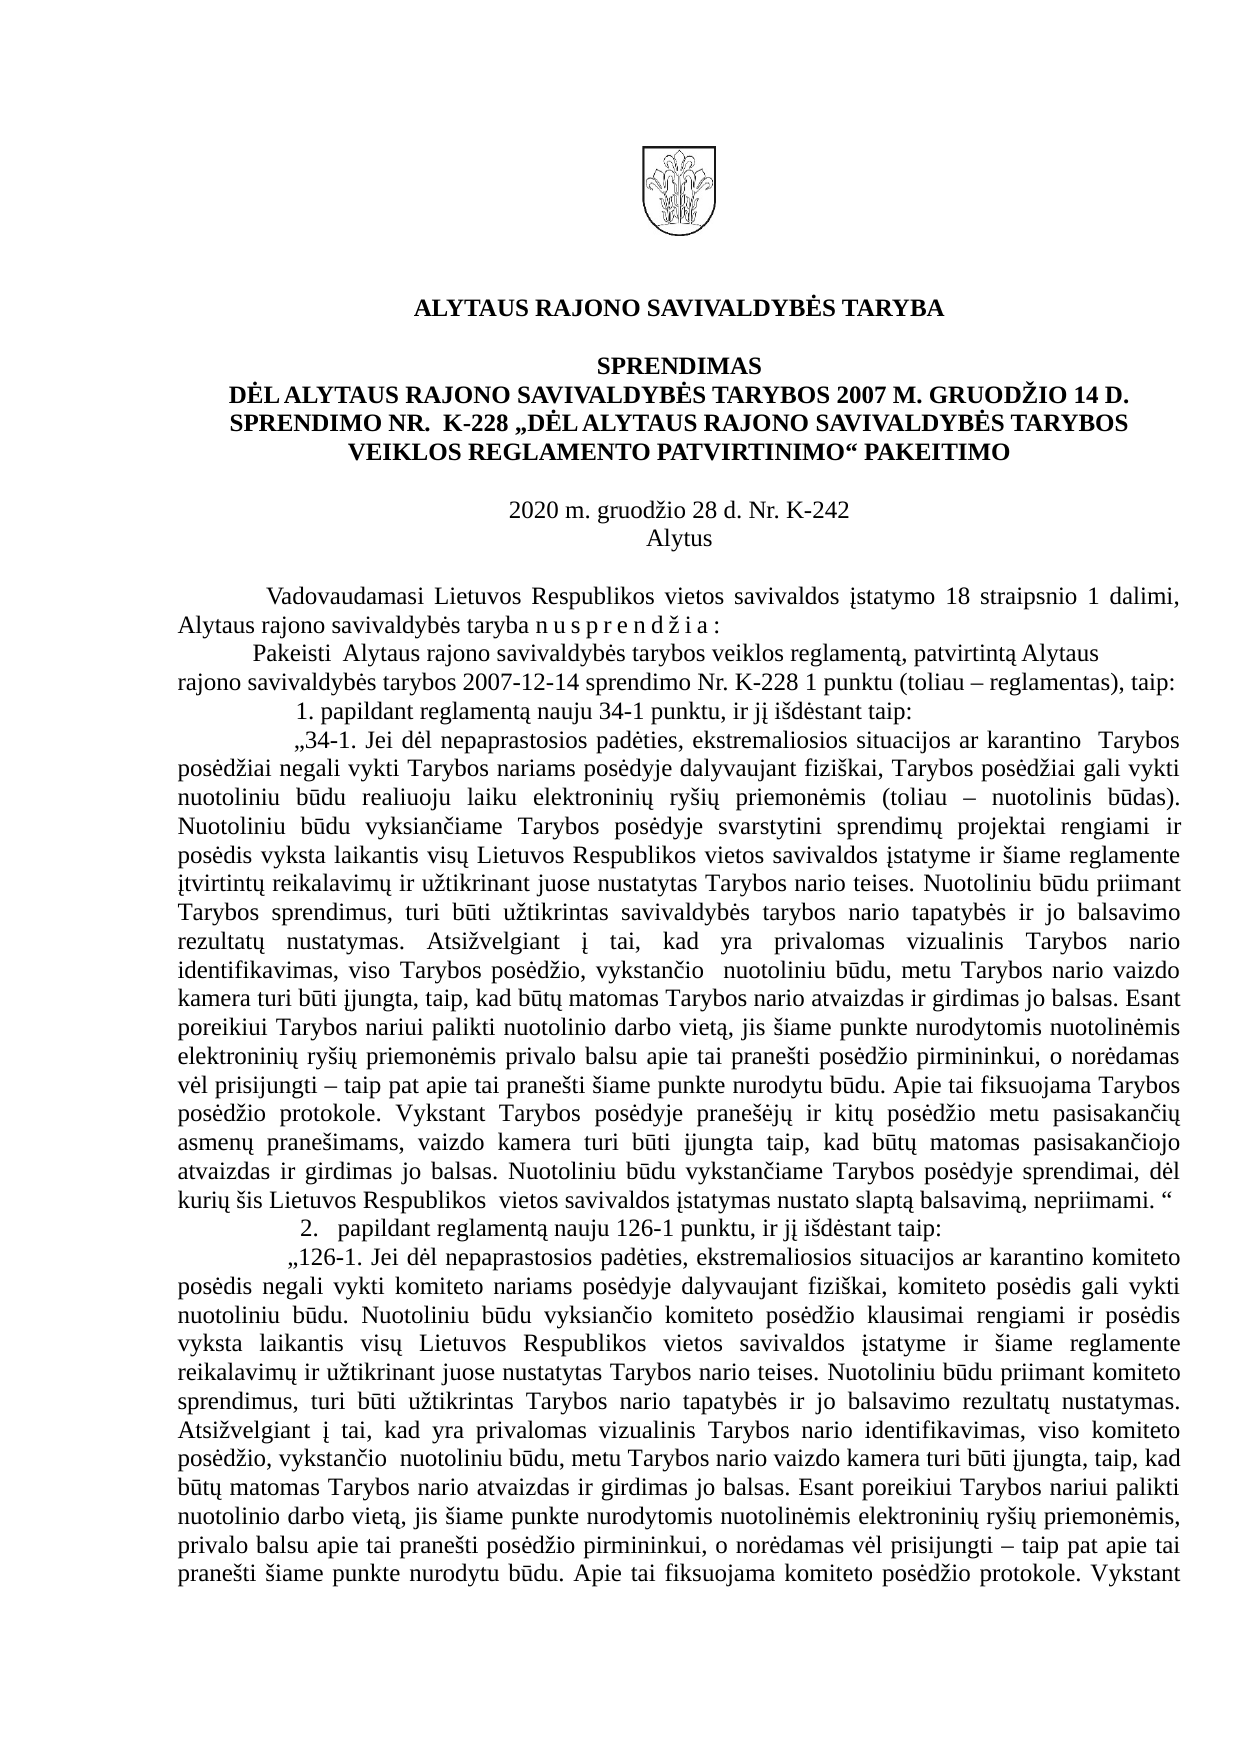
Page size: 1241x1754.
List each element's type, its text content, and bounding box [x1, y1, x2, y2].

text 2. papildant reglamentą nauju 126-1 punktu, ir jį išdėstant taip: [177, 1213, 1181, 1242]
text 2020 m. gruodžio 28 d. Nr. K-242 [177, 495, 1181, 523]
text „34-1. Jei dėl nepaprastosios padėties, ekstremaliosios situacijos ar karantino Tarybos posėdžiai negali vykti Tarybos nariams posėdyje dalyvaujant fiziškai, Tarybos posėdžiai gali vykti nuotoliniu būdu realiuoju laiku elektroninių ryšių priemonėmis (toliau – nuotolinis būdas). Nuotoliniu būdu vyksiančiame Tarybos posėdyje svarstytini sprendimų projektai rengiami ir posėdis vyksta laikantis visų Lietuvos Respublikos vietos savivaldos įstatyme ir šiame reglamente įtvirtintų reikalavimų ir užtikrinant juose nustatytas Tarybos nario teises. Nuotoliniu būdu priimant Tarybos sprendimus, turi būti užtikrintas savivaldybės tarybos nario tapatybės ir jo balsavimo rezultatų nustatymas. Atsižvelgiant į tai, kad yra privalomas vizualinis Tarybos nario identifikavimas, viso Tarybos posėdžio, vykstančio nuotoliniu būdu, metu Tarybos nario vaizdo kamera turi būti įjungta, taip, kad būtų matomas Tarybos nario atvaizdas ir girdimas jo balsas. Esant poreikiui Tarybos nariui palikti nuotolinio darbo vietą, jis šiame punkte nurodytomis nuotolinėmis elektroninių ryšių priemonėmis privalo balsu apie tai pranešti posėdžio pirmininkui, o norėdamas vėl prisijungti – taip pat apie tai pranešti šiame punkte nurodytu būdu. Apie tai fiksuojama Tarybos posėdžio protokole. Vykstant Tarybos posėdyje pranešėjų ir kitų posėdžio metu pasisakančių asmenų pranešimams, vaizdo kamera turi būti įjungta taip, kad būtų matomas pasisakančiojo atvaizdas ir girdimas jo balsas. Nuotoliniu būdu vykstančiame Tarybos posėdyje sprendimai, dėl kurių šis Lietuvos Respublikos vietos savivaldos įstatymas nustato slaptą balsavimą, nepriimami. “ [177, 725, 1181, 1213]
text ALYTAUS RAJONO SAVIVALDYBĖS TARYBA [177, 293, 1181, 322]
text „126-1. Jei dėl nepaprastosios padėties, ekstremaliosios situacijos ar karantino komiteto posėdis negali vykti komiteto nariams posėdyje dalyvaujant fiziškai, komiteto posėdis gali vykti nuotoliniu būdu. Nuotoliniu būdu vyksiančio komiteto posėdžio klausimai rengiami ir posėdis vyksta laikantis visų Lietuvos Respublikos vietos savivaldos įstatyme ir šiame reglamente reikalavimų ir užtikrinant juose nustatytas Tarybos nario teises. Nuotoliniu būdu priimant komiteto sprendimus, turi būti užtikrintas Tarybos nario tapatybės ir jo balsavimo rezultatų nustatymas. Atsižvelgiant į tai, kad yra privalomas vizualinis Tarybos nario identifikavimas, viso komiteto posėdžio, vykstančio nuotoliniu būdu, metu Tarybos nario vaizdo kamera turi būti įjungta, taip, kad būtų matomas Tarybos nario atvaizdas ir girdimas jo balsas. Esant poreikiui Tarybos nariui palikti nuotolinio darbo vietą, jis šiame punkte nurodytomis nuotolinėmis elektroninių ryšių priemonėmis, privalo balsu apie tai pranešti posėdžio pirmininkui, o norėdamas vėl prisijungti – taip pat apie tai pranešti šiame punkte nurodytu būdu. Apie tai fiksuojama komiteto posėdžio protokole. Vykstant [177, 1242, 1181, 1587]
text Vadovaudamasi Lietuvos Respublikos vietos savivaldos įstatymo 18 straipsnio 1 dalimi, Alytaus rajono savivaldybės taryba nusprendžia: [177, 581, 1181, 638]
text DĖL ALYTAUS RAJONO SAVIVALDYBĖS TARYBOS 2007 M. GRUODŽIO 14 D. SPRENDIMO NR. K-228 „DĖL ALYTAUS RAJONO SAVIVALDYBĖS TARYBOS VEIKLOS REGLAMENTO PATVIRTINIMO“ PAKEITIMO [177, 380, 1181, 466]
text rajono savivaldybės tarybos 2007-12-14 sprendimo Nr. K-228 1 punktu (toliau – reglamentas), taip: [177, 667, 1181, 696]
text SPRENDIMAS [177, 351, 1181, 380]
text 1. papildant reglamentą nauju 34-1 punktu, ir jį išdėstant taip: [177, 696, 1181, 725]
text Pakeisti Alytaus rajono savivaldybės tarybos veiklos reglamentą, patvirtintą Alytaus [177, 638, 1181, 667]
text Alytus [177, 523, 1181, 552]
